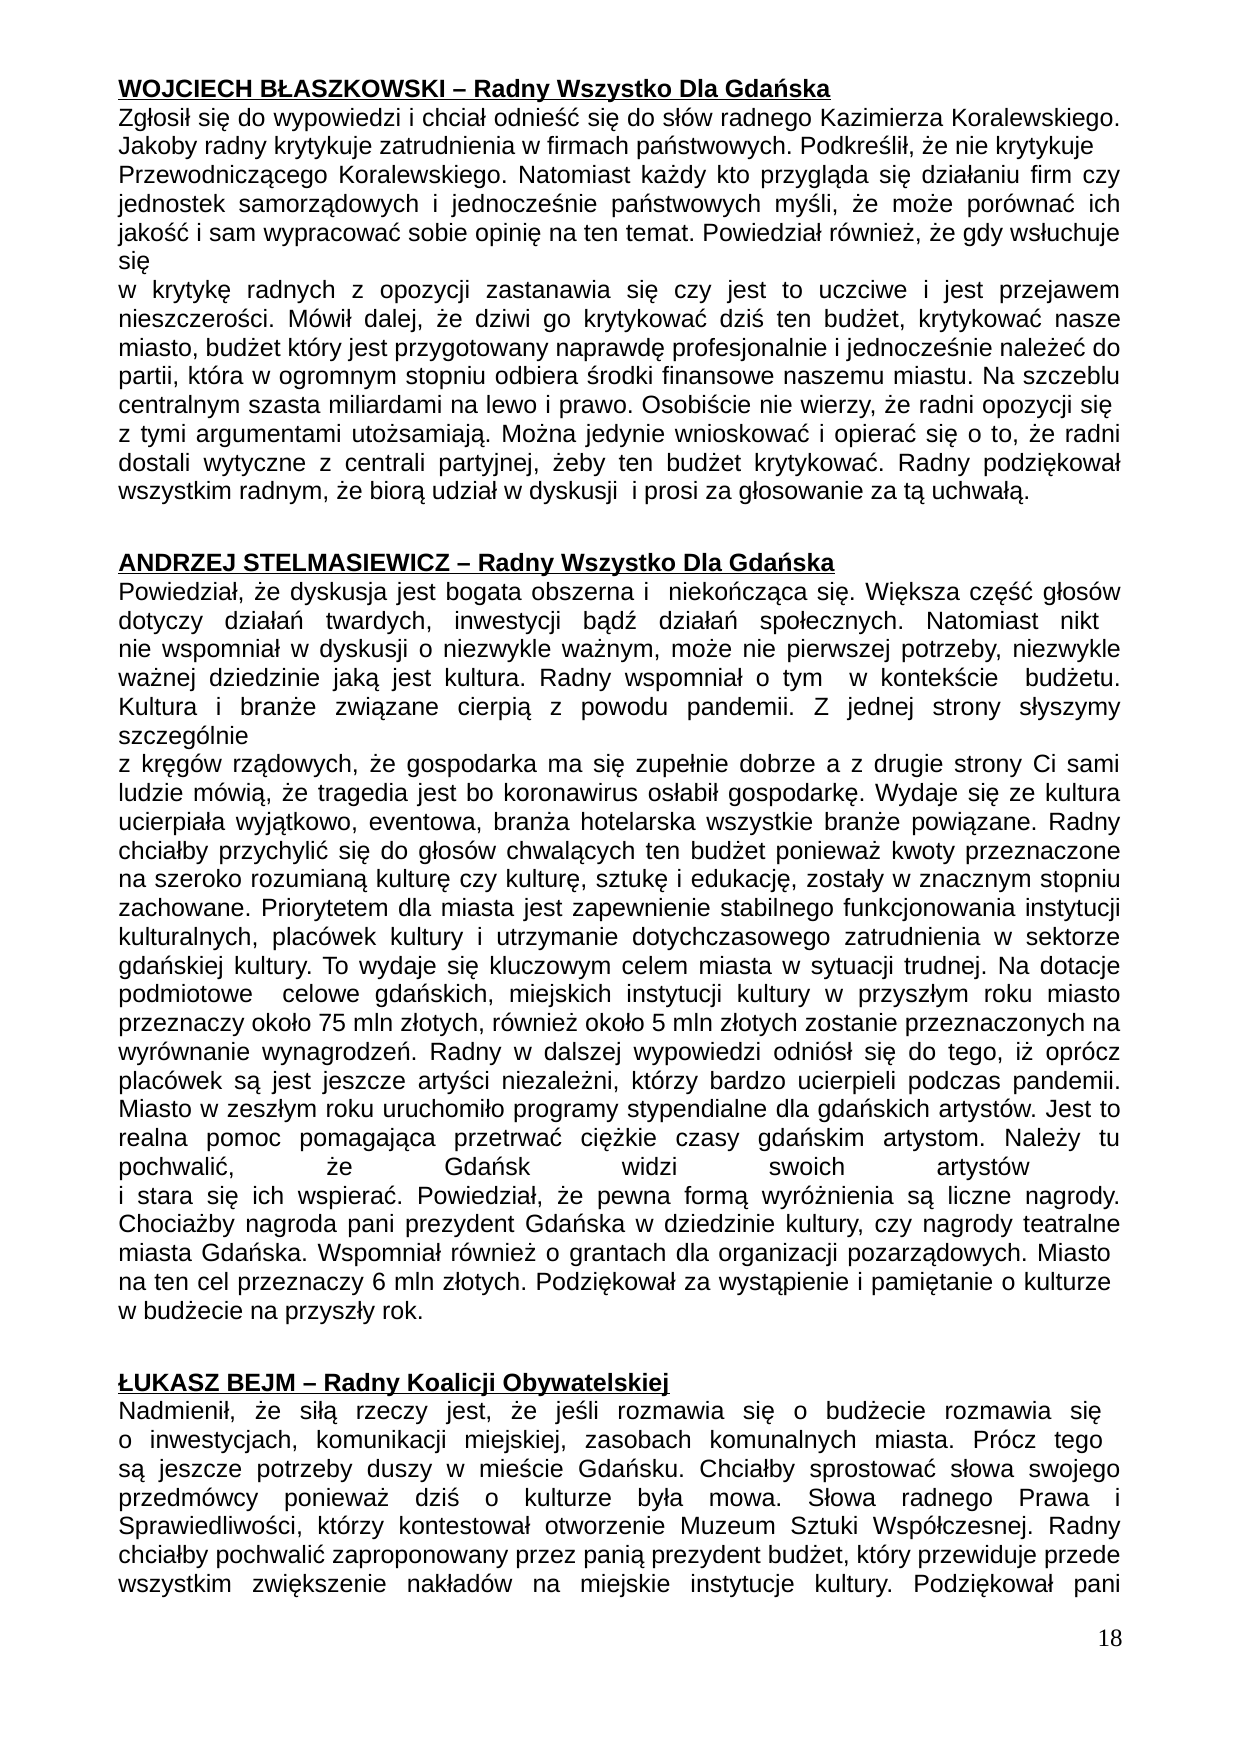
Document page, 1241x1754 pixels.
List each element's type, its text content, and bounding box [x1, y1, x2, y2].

text Przewodniczącego Koralewskiego. Natomiast każdy kto przygląda się działaniu firm czy jednostek samorządowych i jednocześnie państwowych myśli, że może porównać ich jakość i sam wypracować sobie opinię na ten temat. Powiedział również, że gdy wsłuchuje się w krytykę radnych z opozycji zastanawia się czy jest to uczciwe i jest przejawem nieszczerości. Mówił dalej, że dziwi go krytykować dziś ten budżet, krytykować nasze miasto, budżet który jest przygotowany naprawdę profesjonalnie i jednocześnie należeć do partii, która w ogromnym stopniu odbiera środki finansowe naszemu miastu. Na szczeblu centralnym szasta miliardami na lewo i prawo. Osobiście nie wierzy, że radni opozycji się z tymi argumentami utożsamiają. Można jedynie wnioskować i opierać się o to, że radni dostali wytyczne z centrali partyjnej, żeby ten budżet krytykować. Radny podziękował wszystkim radnym, że biorą udział w dyskusji i prosi za głosowanie za tą uchwałą. [118, 160, 1122, 505]
text Powiedział, że dyskusja jest bogata obszerna i niekończąca się. Większa część głosów dotyczy działań twardych, inwestycji bądź działań społecznych. Natomiast nikt nie wspomniał w dyskusji o niezwykle ważnym, może nie pierwszej potrzeby, niezwykle ważnej dziedzinie jaką jest kultura. Radny wspomniał o tym w kontekście budżetu. Kultura i branże związane cierpią z powodu pandemii. Z jednej strony słyszymy szczególnie z kręgów rządowych, że gospodarka ma się zupełnie dobrze a z drugie strony Ci sami ludzie mówią, że tragedia jest bo koronawirus osłabił gospodarkę. Wydaje się ze kultura ucierpiała wyjątkowo, eventowa, branża hotelarska wszystkie branże powiązane. Radny chciałby przychylić się do głosów chwalących ten budżet ponieważ kwoty przeznaczone na szeroko rozumianą kulturę czy kulturę, sztukę i edukację, zostały w znacznym stopniu zachowane. Priorytetem dla miasta jest zapewnienie stabilnego funkcjonowania instytucji kulturalnych, placówek kultury i utrzymanie dotychczasowego zatrudnienia w sektorze gdańskiej kultury. To wydaje się kluczowym celem miasta w sytuacji trudnej. Na dotacje podmiotowe celowe gdańskich, miejskich instytucji kultury w przyszłym roku miasto przeznaczy około 75 mln złotych, również około 5 mln złotych zostanie przeznaczonych na wyrównanie wynagrodzeń. Radny w dalszej wypowiedzi odniósł się do tego, iż oprócz placówek są jest jeszcze artyści niezależni, którzy bardzo ucierpieli podczas pandemii. Miasto w zeszłym roku uruchomiło programy stypendialne dla gdańskich artystów. Jest to realna pomoc pomagająca przetrwać ciężkie czasy gdańskim artystom. Należy tu pochwalić, że Gdańsk widzi swoich artystów i stara się ich wspierać. Powiedział, że pewna formą wyróżnienia są liczne nagrody. Chociażby nagroda pani prezydent Gdańska w dziedzinie kultury, czy nagrody teatralne miasta Gdańska. Wspomniał również o grantach dla organizacji pozarządowych. Miasto na ten cel przeznaczy 6 mln złotych. Podziękował za wystąpienie i pamiętanie o kulturze w budżecie na przyszły rok. [118, 577, 1122, 1324]
text Nadmienił, że siłą rzeczy jest, że jeśli rozmawia się o budżecie rozmawia się o inwestycjach, komunikacji miejskiej, zasobach komunalnych miasta. Prócz tego są jeszcze potrzeby duszy w mieście Gdańsku. Chciałby sprostować słowa swojego przedmówcy ponieważ dziś o kulturze była mowa. Słowa radnego Prawa i Sprawiedliwości, którzy kontestował otworzenie Muzeum Sztuki Współczesnej. Radny chciałby pochwalić zaproponowany przez panią prezydent budżet, który przewiduje przede wszystkim zwiększenie nakładów na miejskie instytucje kultury. Podziękował pani [118, 1396, 1122, 1597]
text ANDRZEJ STELMASIEWICZ – Radny Wszystko Dla Gdańska [118, 548, 1122, 577]
text ŁUKASZ BEJM – Radny Koalicji Obywatelskiej [118, 1367, 1122, 1396]
text Zgłosił się do wypowiedzi i chciał odnieść się do słów radnego Kazimierza Koralewskiego. Jakoby radny krytykuje zatrudnienia w firmach państwowych. Podkreślił, że nie krytykuje [118, 102, 1122, 160]
text WOJCIECH BŁASZKOWSKI – Radny Wszystko Dla Gdańska [118, 74, 1122, 102]
